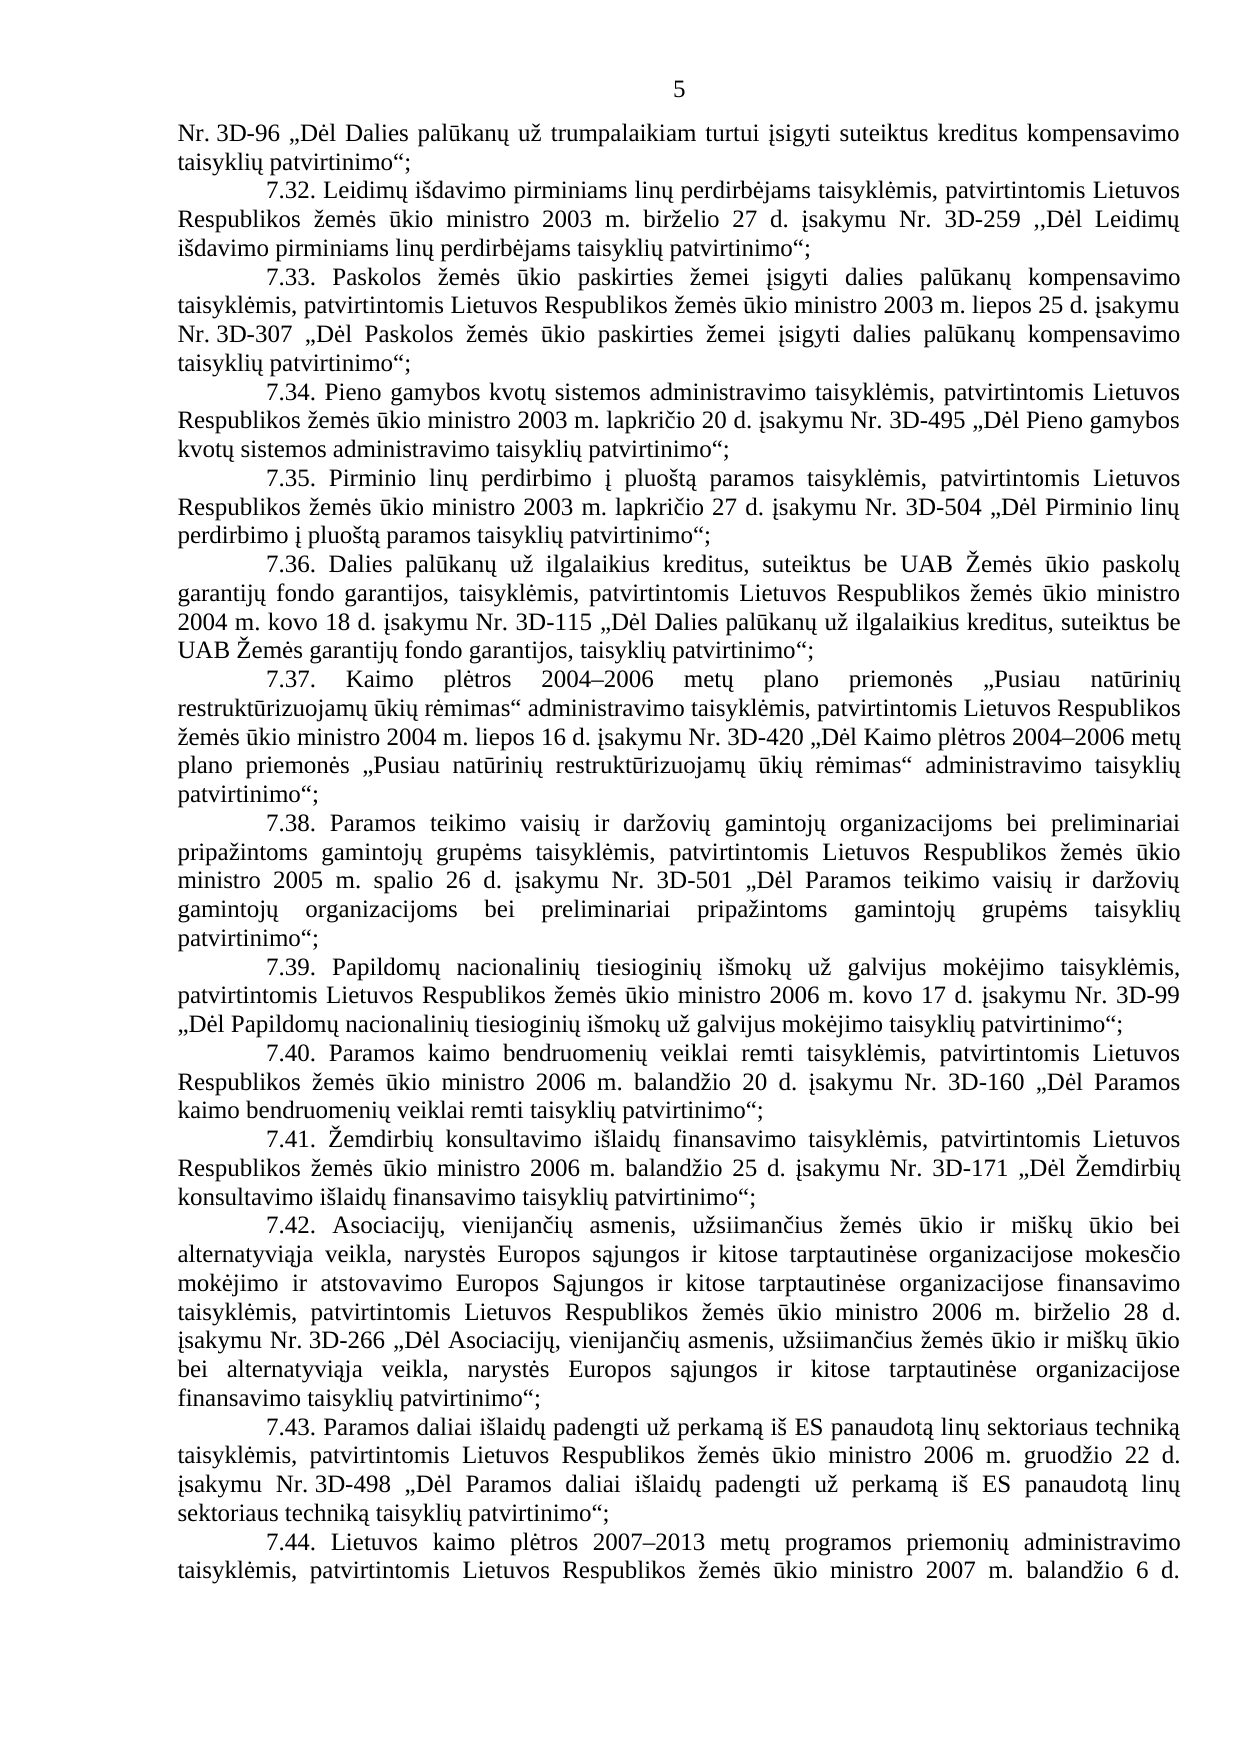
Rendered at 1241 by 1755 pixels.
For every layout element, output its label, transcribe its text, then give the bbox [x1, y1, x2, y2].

text 7.38. Paramos teikimo vaisių ir daržovių gamintojų organizacijoms bei preliminariai pripažintoms gamintojų grupėms taisyklėmis, patvirtintomis Lietuvos Respublikos žemės ūkio ministro 2005 m. spalio 26 d. įsakymu Nr. 3D-501 „Dėl Paramos teikimo vaisių ir daržovių gamintojų organizacijoms bei preliminariai pripažintoms gamintojų grupėms taisyklių patvirtinimo“; [177, 808, 1181, 952]
text 7.37. Kaimo plėtros 2004–2006 metų plano priemonės „Pusiau natūrinių restruktūrizuojamų ūkių rėmimas“ administravimo taisyklėmis, patvirtintomis Lietuvos Respublikos žemės ūkio ministro 2004 m. liepos 16 d. įsakymu Nr. 3D-420 „Dėl Kaimo plėtros 2004–2006 metų plano priemonės „Pusiau natūrinių restruktūrizuojamų ūkių rėmimas“ administravimo taisyklių patvirtinimo“; [177, 664, 1181, 808]
text 7.35. Pirminio linų perdirbimo į pluoštą paramos taisyklėmis, patvirtintomis Lietuvos Respublikos žemės ūkio ministro 2003 m. lapkričio 27 d. įsakymu Nr. 3D-504 „Dėl Pirminio linų perdirbimo į pluoštą paramos taisyklių patvirtinimo“; [177, 463, 1181, 549]
text 7.41. Žemdirbių konsultavimo išlaidų finansavimo taisyklėmis, patvirtintomis Lietuvos Respublikos žemės ūkio ministro 2006 m. balandžio 25 d. įsakymu Nr. 3D-171 „Dėl Žemdirbių konsultavimo išlaidų finansavimo taisyklių patvirtinimo“; [177, 1124, 1181, 1211]
text 7.33. Paskolos žemės ūkio paskirties žemei įsigyti dalies palūkanų kompensavimo taisyklėmis, patvirtintomis Lietuvos Respublikos žemės ūkio ministro 2003 m. liepos 25 d. įsakymu Nr. 3D-307 „Dėl Paskolos žemės ūkio paskirties žemei įsigyti dalies palūkanų kompensavimo taisyklių patvirtinimo“; [177, 262, 1181, 377]
text 7.40. Paramos kaimo bendruomenių veiklai remti taisyklėmis, patvirtintomis Lietuvos Respublikos žemės ūkio ministro 2006 m. balandžio 20 d. įsakymu Nr. 3D-160 „Dėl Paramos kaimo bendruomenių veiklai remti taisyklių patvirtinimo“; [177, 1038, 1181, 1124]
text Nr. 3D-96 „Dėl Dalies palūkanų už trumpalaikiam turtui įsigyti suteiktus kreditus kompensavimo taisyklių patvirtinimo“; [177, 118, 1181, 176]
text 7.32. Leidimų išdavimo pirminiams linų perdirbėjams taisyklėmis, patvirtintomis Lietuvos Respublikos žemės ūkio ministro 2003 m. birželio 27 d. įsakymu Nr. 3D-259 ,,Dėl Leidimų išdavimo pirminiams linų perdirbėjams taisyklių patvirtinimo“; [177, 176, 1181, 262]
text 7.43. Paramos daliai išlaidų padengti už perkamą iš ES panaudotą linų sektoriaus techniką taisyklėmis, patvirtintomis Lietuvos Respublikos žemės ūkio ministro 2006 m. gruodžio 22 d. įsakymu Nr. 3D-498 „Dėl Paramos daliai išlaidų padengti už perkamą iš ES panaudotą linų sektoriaus techniką taisyklių patvirtinimo“; [177, 1412, 1181, 1527]
text 7.44. Lietuvos kaimo plėtros 2007–2013 metų programos priemonių administravimo taisyklėmis, patvirtintomis Lietuvos Respublikos žemės ūkio ministro 2007 m. balandžio 6 d. [177, 1527, 1181, 1584]
text 7.34. Pieno gamybos kvotų sistemos administravimo taisyklėmis, patvirtintomis Lietuvos Respublikos žemės ūkio ministro 2003 m. lapkričio 20 d. įsakymu Nr. 3D-495 „Dėl Pieno gamybos kvotų sistemos administravimo taisyklių patvirtinimo“; [177, 377, 1181, 463]
text 7.36. Dalies palūkanų už ilgalaikius kreditus, suteiktus be UAB Žemės ūkio paskolų garantijų fondo garantijos, taisyklėmis, patvirtintomis Lietuvos Respublikos žemės ūkio ministro 2004 m. kovo 18 d. įsakymu Nr. 3D-115 „Dėl Dalies palūkanų už ilgalaikius kreditus, suteiktus be UAB Žemės garantijų fondo garantijos, taisyklių patvirtinimo“; [177, 549, 1181, 664]
text 7.42. Asociacijų, vienijančių asmenis, užsiimančius žemės ūkio ir miškų ūkio bei alternatyviąja veikla, narystės Europos sąjungos ir kitose tarptautinėse organizacijose mokesčio mokėjimo ir atstovavimo Europos Sąjungos ir kitose tarptautinėse organizacijose finansavimo taisyklėmis, patvirtintomis Lietuvos Respublikos žemės ūkio ministro 2006 m. birželio 28 d. įsakymu Nr. 3D-266 „Dėl Asociacijų, vienijančių asmenis, užsiimančius žemės ūkio ir miškų ūkio bei alternatyviąja veikla, narystės Europos sąjungos ir kitose tarptautinėse organizacijose finansavimo taisyklių patvirtinimo“; [177, 1211, 1181, 1412]
text 7.39. Papildomų nacionalinių tiesioginių išmokų už galvijus mokėjimo taisyklėmis, patvirtintomis Lietuvos Respublikos žemės ūkio ministro 2006 m. kovo 17 d. įsakymu Nr. 3D-99 „Dėl Papildomų nacionalinių tiesioginių išmokų už galvijus mokėjimo taisyklių patvirtinimo“; [177, 952, 1181, 1038]
